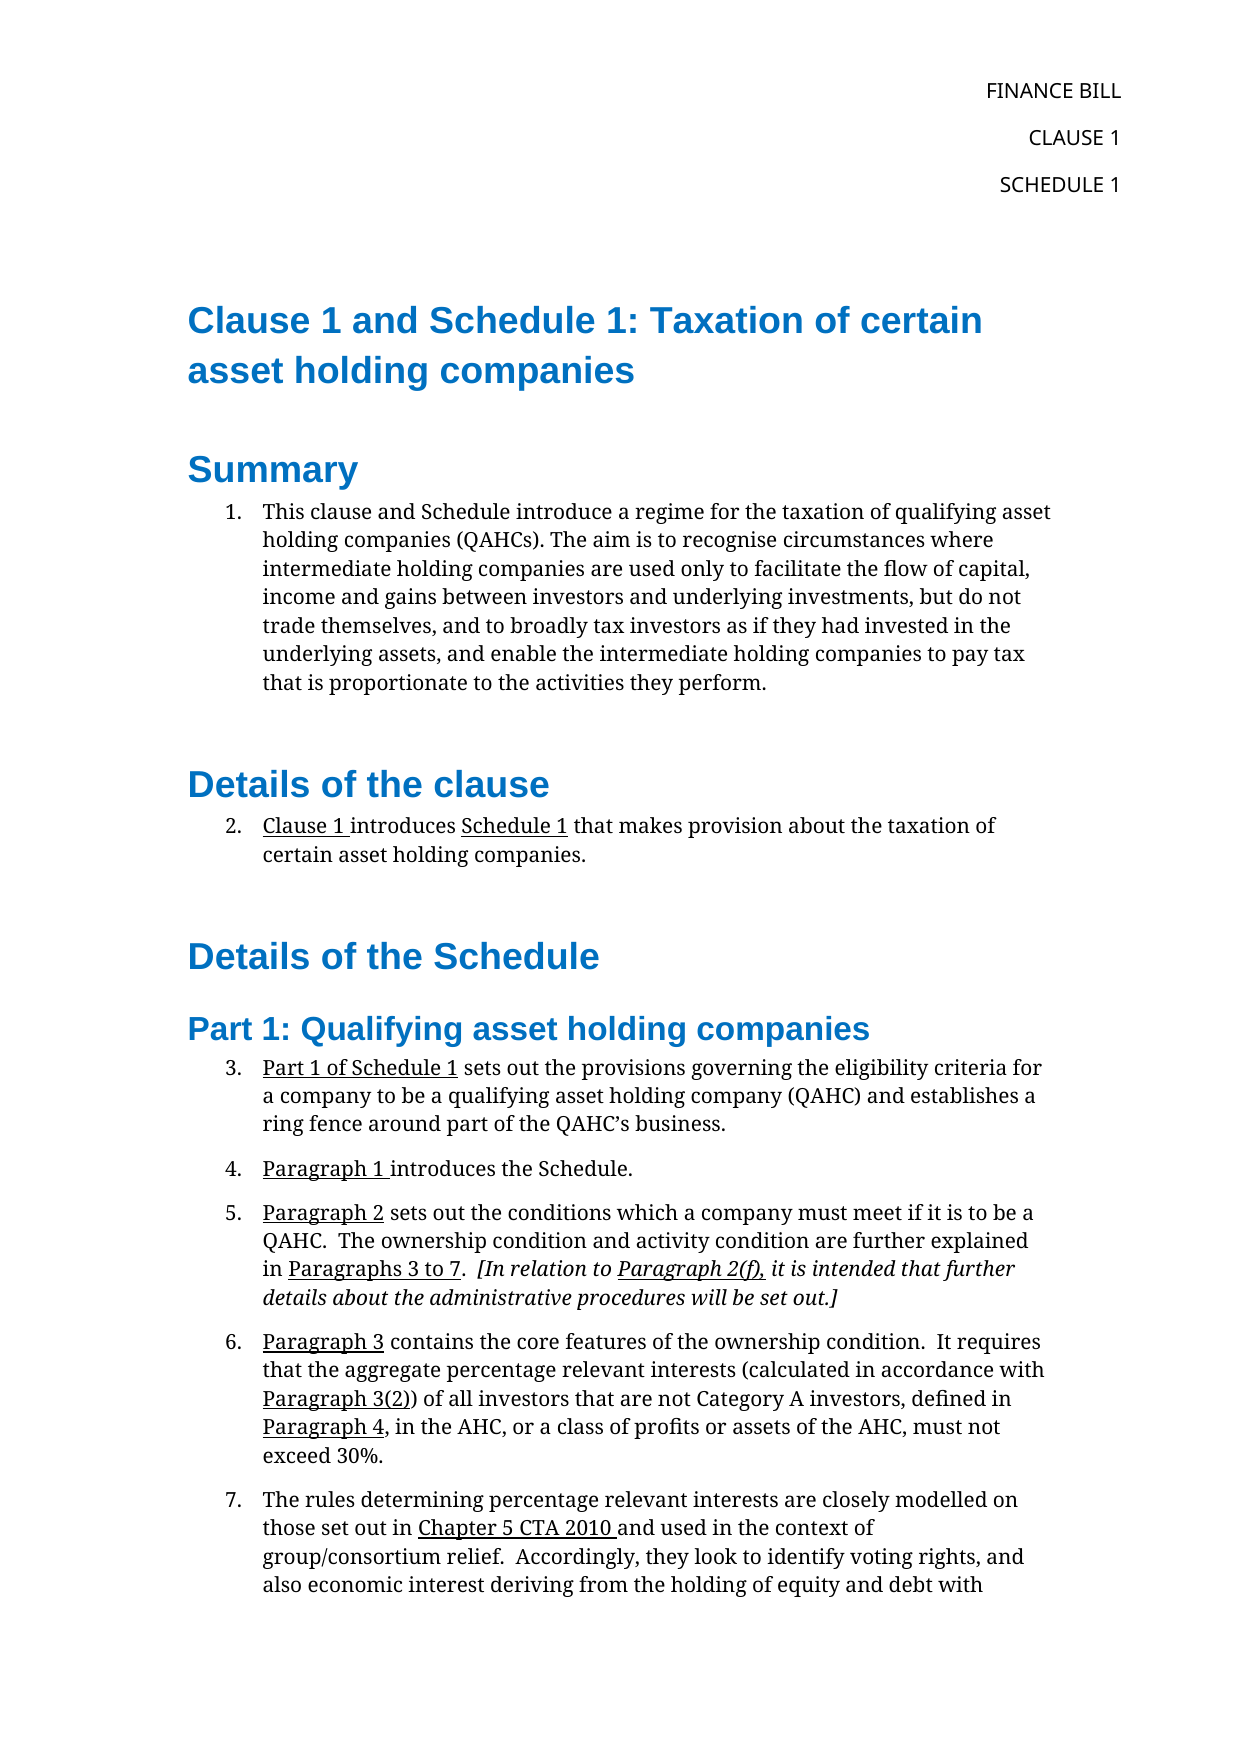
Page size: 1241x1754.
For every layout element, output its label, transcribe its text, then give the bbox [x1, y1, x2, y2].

list The rules determining percentage relevant interests are closely modelled on those set out in Chapter 5 CTA 2010 and used in the context of group/consortium relief. Accordingly, they look to identify voting rights, and also economic interest deriving from the holding of equity and debt with [225, 1485, 1053, 1599]
subtitle Details of the Schedule [187, 934, 1053, 977]
list Paragraph 2 sets out the conditions which a company must meet if it is to be a QAHC. The ownership condition and activity condition are further explained in Paragraphs 3 to 7. [In relation to Paragraph 2(f), it is intended that further details about the administrative procedures will be set out.] [225, 1198, 1053, 1311]
subtitle Clause 1 and Schedule 1: Taxation of certain asset holding companies [187, 298, 1053, 391]
subtitle Summary [187, 448, 1053, 491]
list Clause 1 introduces Schedule 1 that makes provision about the taxation of certain asset holding companies. [225, 811, 1053, 868]
list This clause and Schedule introduce a regime for the taxation of qualifying asset holding companies (QAHCs). The aim is to recognise circumstances where intermediate holding companies are used only to facilitate the flow of capital, income and gains between investors and underlying investments, but do not trade themselves, and to broadly tax investors as if they had invested in the underlying assets, and enable the intermediate holding companies to pay tax that is proportionate to the activities they perform. [225, 497, 1053, 696]
subtitle Details of the clause [187, 762, 1053, 805]
list Part 1 of Schedule 1 sets out the provisions governing the eligibility criteria for a company to be a qualifying asset holding company (QAHC) and establishes a ring fence around part of the QAHC’s business. [225, 1053, 1053, 1138]
subtitle Part 1: Qualifying asset holding companies [187, 1008, 1053, 1047]
list Paragraph 1 introduces the Schedule. [225, 1154, 1053, 1182]
list Paragraph 3 contains the core features of the ownership condition. It requires that the aggregate percentage relevant interests (calculated in accordance with Paragraph 3(2)) of all investors that are not Category A investors, defined in Paragraph 4, in the AHC, or a class of profits or assets of the AHC, must not exceed 30%. [225, 1327, 1053, 1469]
